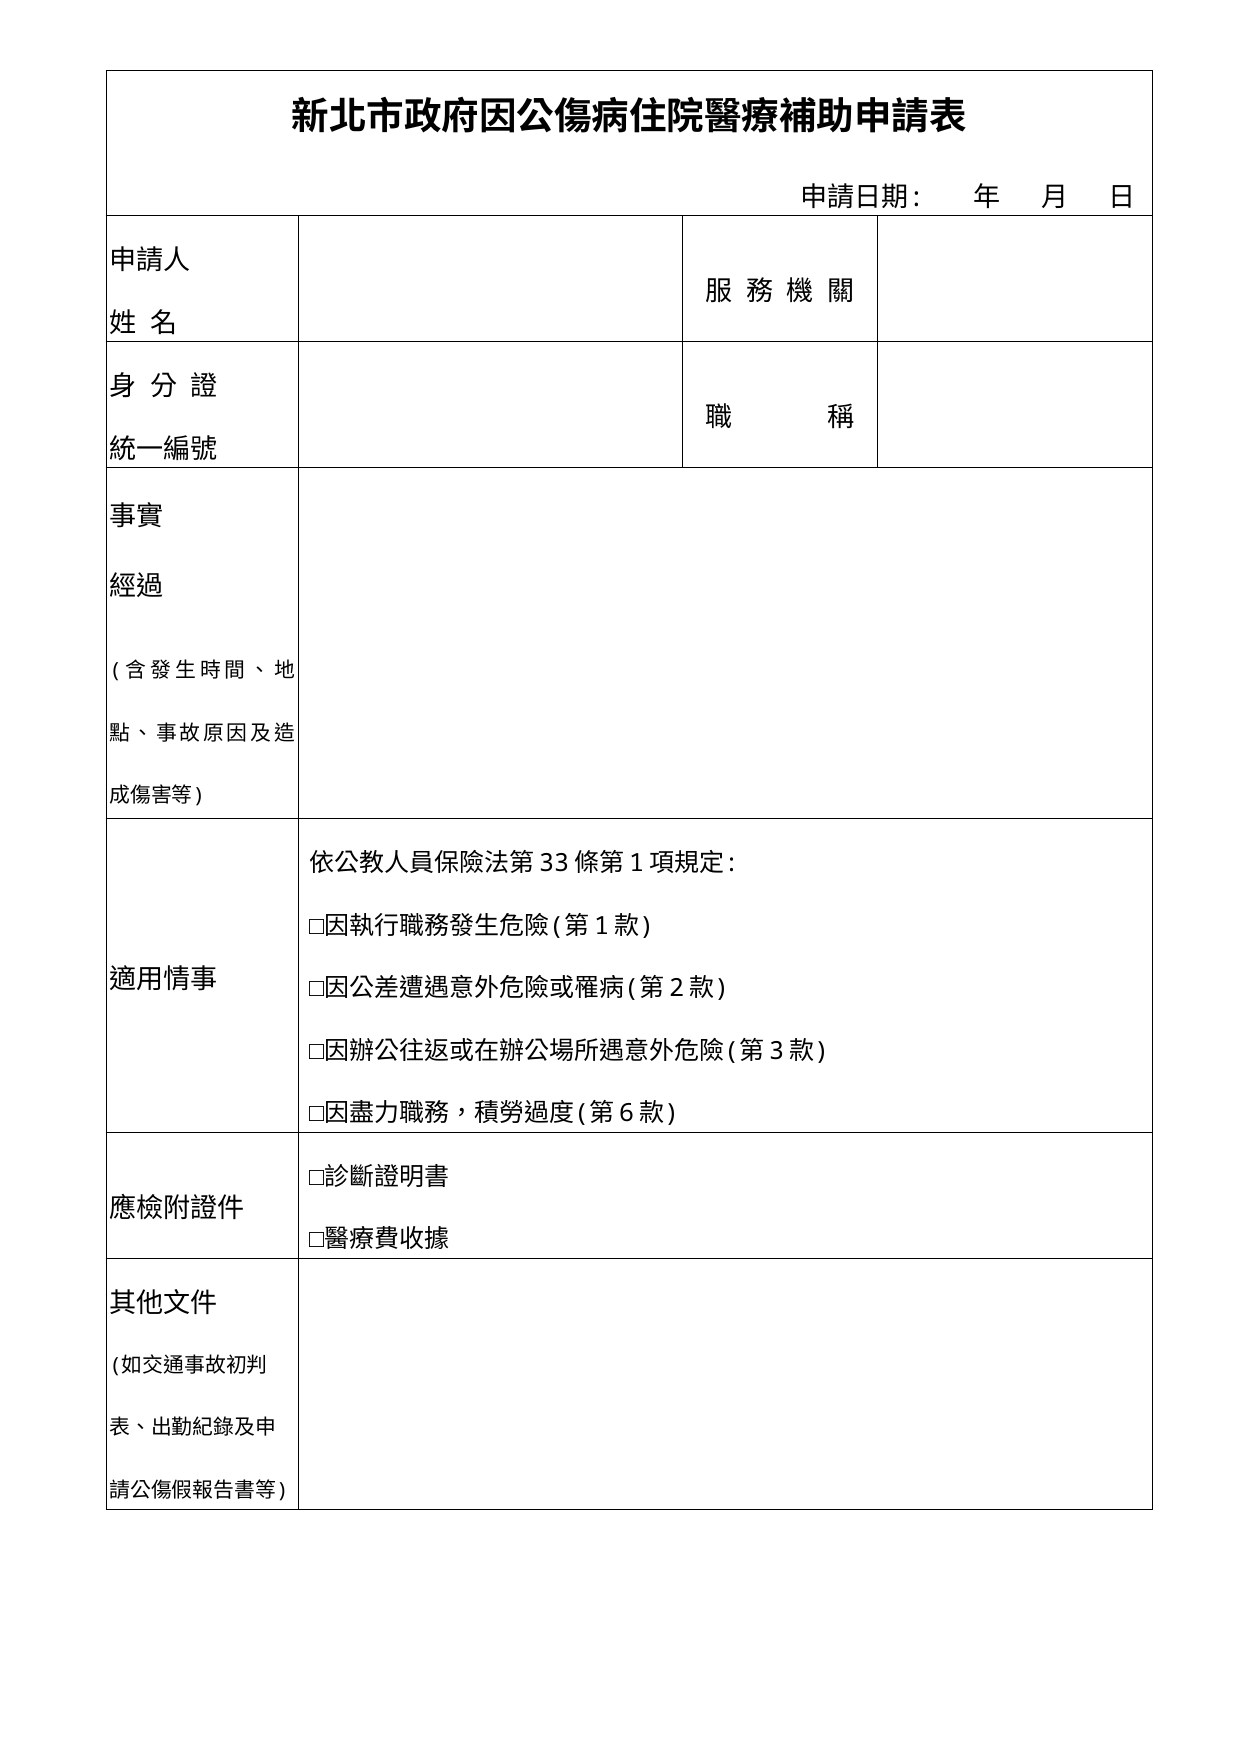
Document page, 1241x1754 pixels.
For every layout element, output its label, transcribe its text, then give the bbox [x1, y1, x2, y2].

table_cell 職 稱 [683, 342, 877, 467]
table_header 新北市政府因公傷病住院醫療補助申請表 申請日期: 年 月 日 [107, 71, 1152, 215]
table_cell [299, 342, 682, 467]
table_cell [299, 468, 1152, 818]
table_cell [878, 342, 1152, 467]
table_cell [878, 216, 1152, 341]
table_cell 身 分 證 統一編號 [107, 342, 298, 467]
table_cell 適用情事 [107, 819, 298, 1132]
table_cell 其他文件 (如交通事故初判表、出勤紀錄及申請公傷假報告書等) [107, 1259, 298, 1509]
table_cell 應檢附證件 [107, 1133, 298, 1258]
table_cell [299, 216, 682, 341]
table_cell 依公教人員保險法第33條第1項規定: □因執行職務發生危險(第1款) □因公差遭遇意外危險或罹病(第2款) □因辦公往返或在辦公場所遇意外危險(第3款) □因盡力職務，積勞過度(第6款) [299, 819, 1152, 1132]
table_cell 申請人 姓 名 [107, 216, 298, 341]
table_cell [299, 1259, 1152, 1509]
table_cell □診斷證明書 □醫療費收據 [299, 1133, 1152, 1258]
table_cell 事實 經過 (含發生時間、地點、事故原因及造成傷害等) [107, 468, 298, 818]
table_cell 服 務 機 關 [683, 216, 877, 341]
